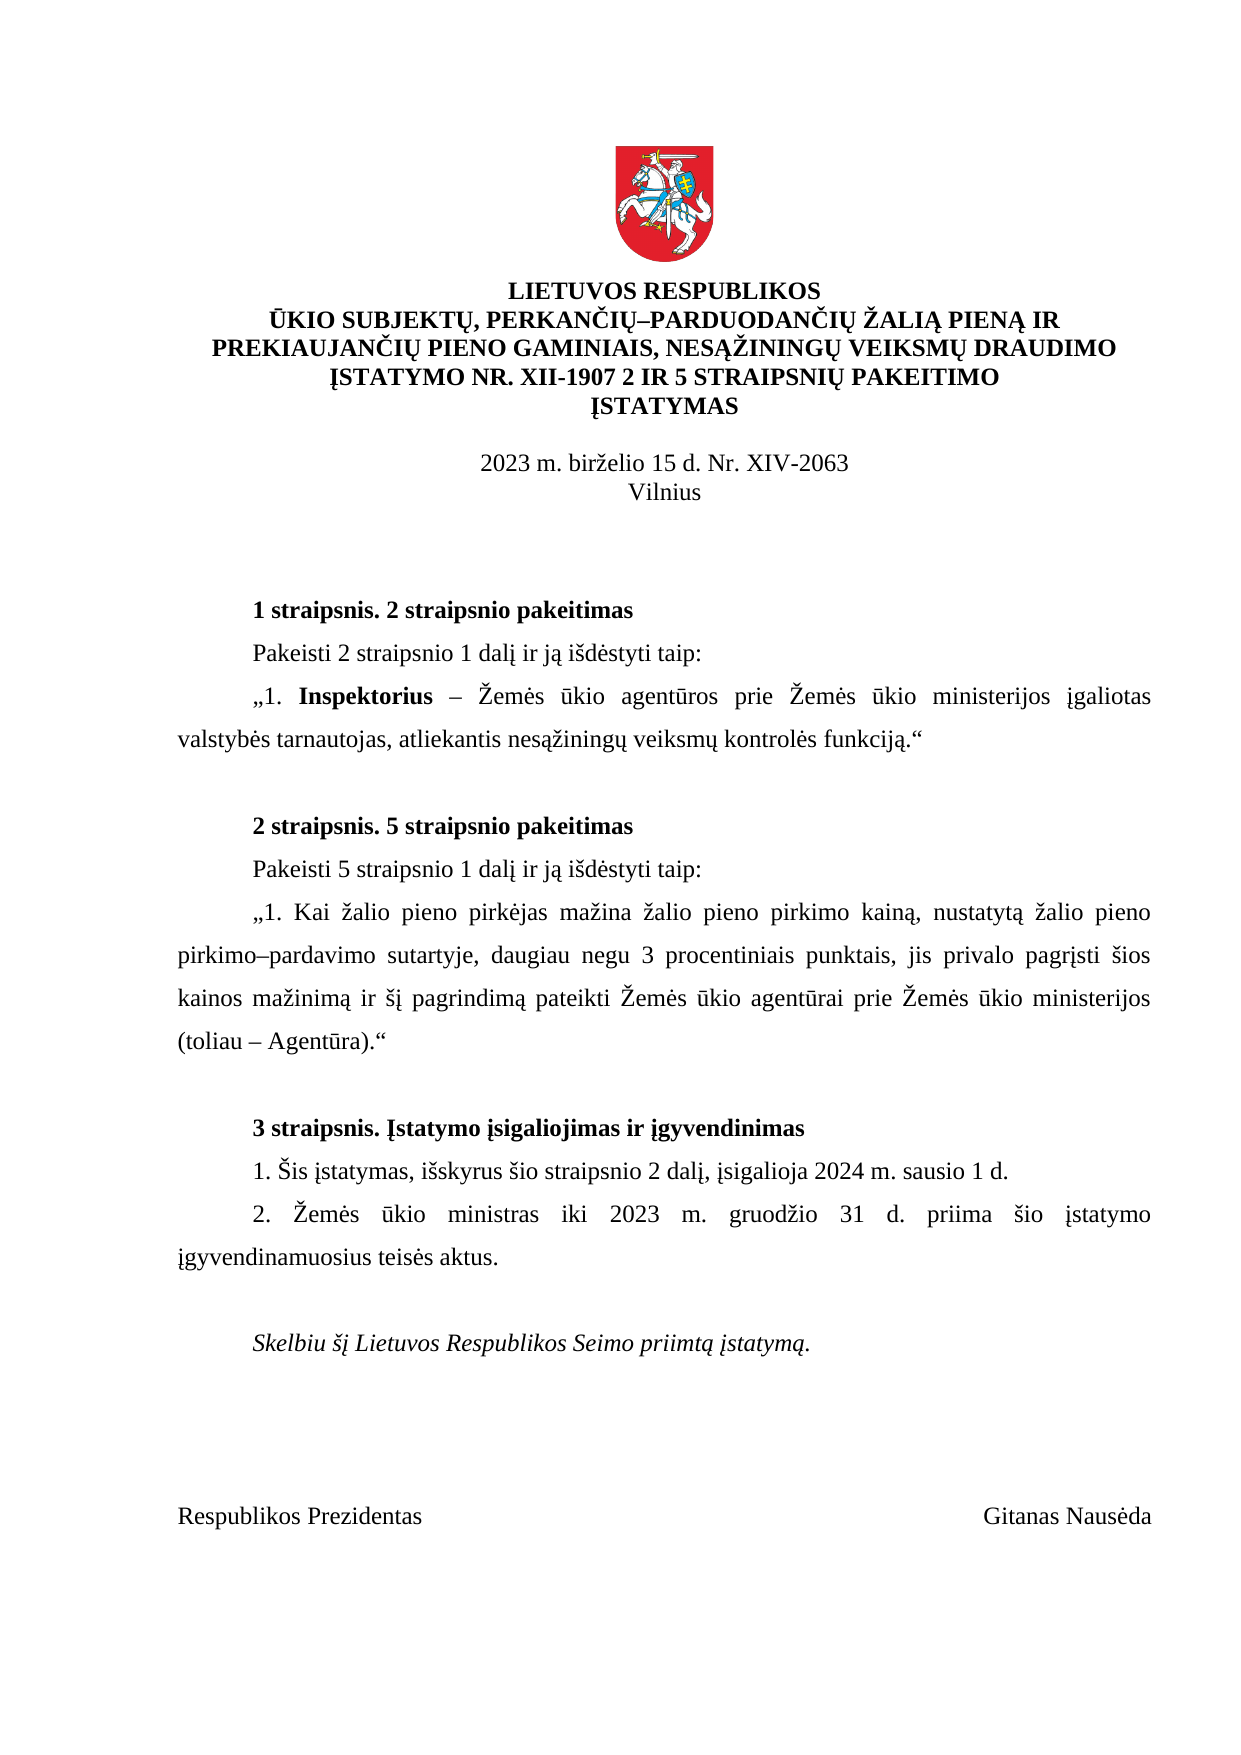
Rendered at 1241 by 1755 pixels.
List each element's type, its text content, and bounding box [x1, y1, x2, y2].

text 1. Šis įstatymas, išskyrus šio straipsnio 2 dalį, įsigalioja 2024 m. sausio 1 d. [177, 1156, 1152, 1184]
text Respublikos Prezidentas Gitanas Nausėda [177, 1501, 1152, 1529]
text 2 straipsnis. 5 straipsnio pakeitimas [177, 811, 1152, 839]
text Pakeisti 2 straipsnio 1 dalį ir ją išdėstyti taip: [177, 638, 1152, 667]
text „1. Inspektorius – Žemės ūkio agentūros prie Žemės ūkio ministerijos įgaliotas valstybės tarnautojas, atliekantis nesąžiningų veiksmų kontrolės funkciją.“ [177, 681, 1152, 753]
text LIETUVOS RESPUBLIKOS [177, 276, 1152, 305]
text 3 straipsnis. Įstatymo įsigaliojimas ir įgyvendinimas [177, 1113, 1152, 1141]
text ŪKIO SUBJEKTŲ, PERKANČIŲ–PARDUODANČIŲ ŽALIĄ PIENĄ IR PREKIAUJANČIŲ PIENO GAMINIAIS, NESĄŽININGŲ VEIKSMŲ DRAUDIMO ĮSTATYMO NR. XII-1907 2 ir 5 STRAIPSNIų PAKEITIMO [177, 305, 1152, 391]
text 1 straipsnis. 2 straipsnio pakeitimas [177, 595, 1152, 624]
text 2. Žemės ūkio ministras iki 2023 m. gruodžio 31 d. priima šio įstatymo įgyvendinamuosius teisės aktus. [177, 1199, 1152, 1271]
text Vilnius [177, 477, 1152, 506]
text Skelbiu šį Lietuvos Respublikos Seimo priimtą įstatymą. [177, 1328, 1152, 1357]
text Pakeisti 5 straipsnio 1 dalį ir ją išdėstyti taip: [177, 854, 1152, 883]
text „1. Kai žalio pieno pirkėjas mažina žalio pieno pirkimo kainą, nustatytą žalio pieno pirkimo–pardavimo sutartyje, daugiau negu 3 procentiniais punktais, jis privalo pagrįsti šios kainos mažinimą ir šį pagrindimą pateikti Žemės ūkio agentūrai prie Žemės ūkio ministerijos (toliau – Agentūra).“ [177, 897, 1152, 1055]
text ĮSTATYMAS [177, 391, 1152, 420]
text 2023 m. birželio 15 d. Nr. XIV-2063 [177, 448, 1152, 477]
